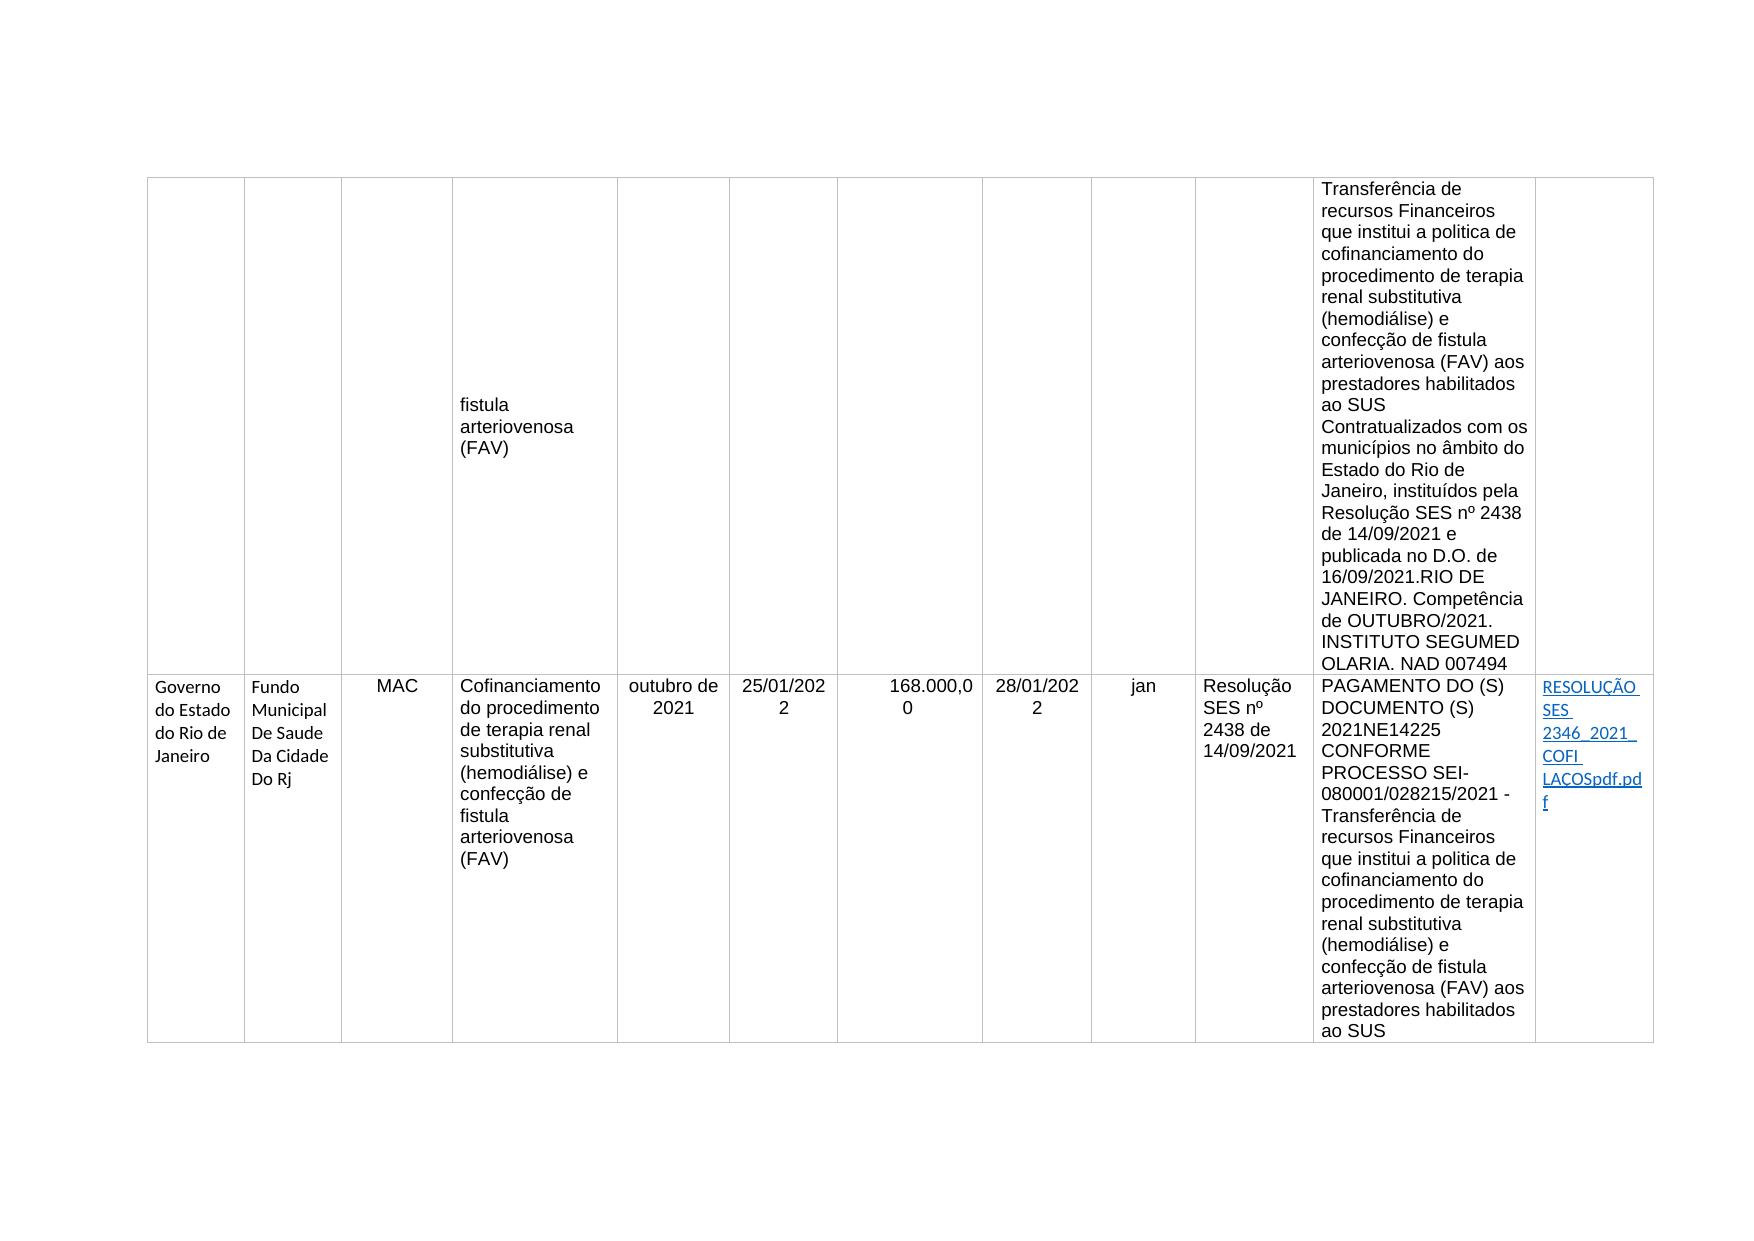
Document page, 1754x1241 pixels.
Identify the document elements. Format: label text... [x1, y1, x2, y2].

table_cell [730, 178, 837, 674]
table_cell outubro de 2021 [618, 675, 729, 1042]
table_cell jan [1092, 675, 1195, 1042]
table_cell MAC [342, 675, 452, 1042]
table_cell [838, 178, 982, 674]
table_cell 168.000,00 [838, 675, 982, 1042]
table_cell 25/01/2022 [730, 675, 837, 1042]
table_cell [148, 178, 244, 674]
table_cell - Transferência de recursos Financeiros que institui a politica de cofinanciamento do procedimento de terapia renal substitutiva (hemodiálise) e confecção de fistula arteriovenosa (FAV) aos prestadores habilitados ao SUS Contratualizados com os municípios no âmbito do Estado do Rio de Janeiro, instituídos pela Resolução SES nº 2438 de 14/09/2021 e publicada no D.O. de 16/09/2021.RIO DE JANEIRO. Competência de OUTUBRO/2021. INSTITUTO SEGUMED OLARIA. NAD 007494 [1314, 178, 1535, 674]
table_cell PAGAMENTO DO (S) DOCUMENTO (S) 2021NE14225 CONFORME PROCESSO SEI-080001/028215/2021 - Transferência de recursos Financeiros que institui a politica de cofinanciamento do procedimento de terapia renal substitutiva (hemodiálise) e confecção de fistula arteriovenosa (FAV) aos prestadores habilitados ao SUS [1314, 675, 1535, 1042]
table_cell [983, 178, 1091, 674]
table_cell Governo do Estado do Rio de Janeiro [148, 675, 244, 1042]
table_cell [1536, 178, 1653, 674]
table_cell Cofinanciamento do procedimento de terapia renal substitutiva (hemodiálise) e confecção de fistula arteriovenosa (FAV) [453, 675, 617, 1042]
table_cell [1092, 178, 1195, 674]
table_cell [1196, 178, 1313, 674]
table_cell RESOLUÇÃO SES 2346_2021_COFI LAÇOSpdf.pdf [1536, 675, 1653, 1042]
table_cell [342, 178, 452, 674]
table_cell fistula arteriovenosa (FAV) [453, 178, 617, 674]
table_cell Resolução SES nº 2438 de 14/09/2021 [1196, 675, 1313, 1042]
table_cell [618, 178, 729, 674]
table_cell 28/01/2022 [983, 675, 1091, 1042]
table_cell Fundo Municipal De Saude Da Cidade Do Rj [245, 675, 341, 1042]
table_cell [245, 178, 341, 674]
